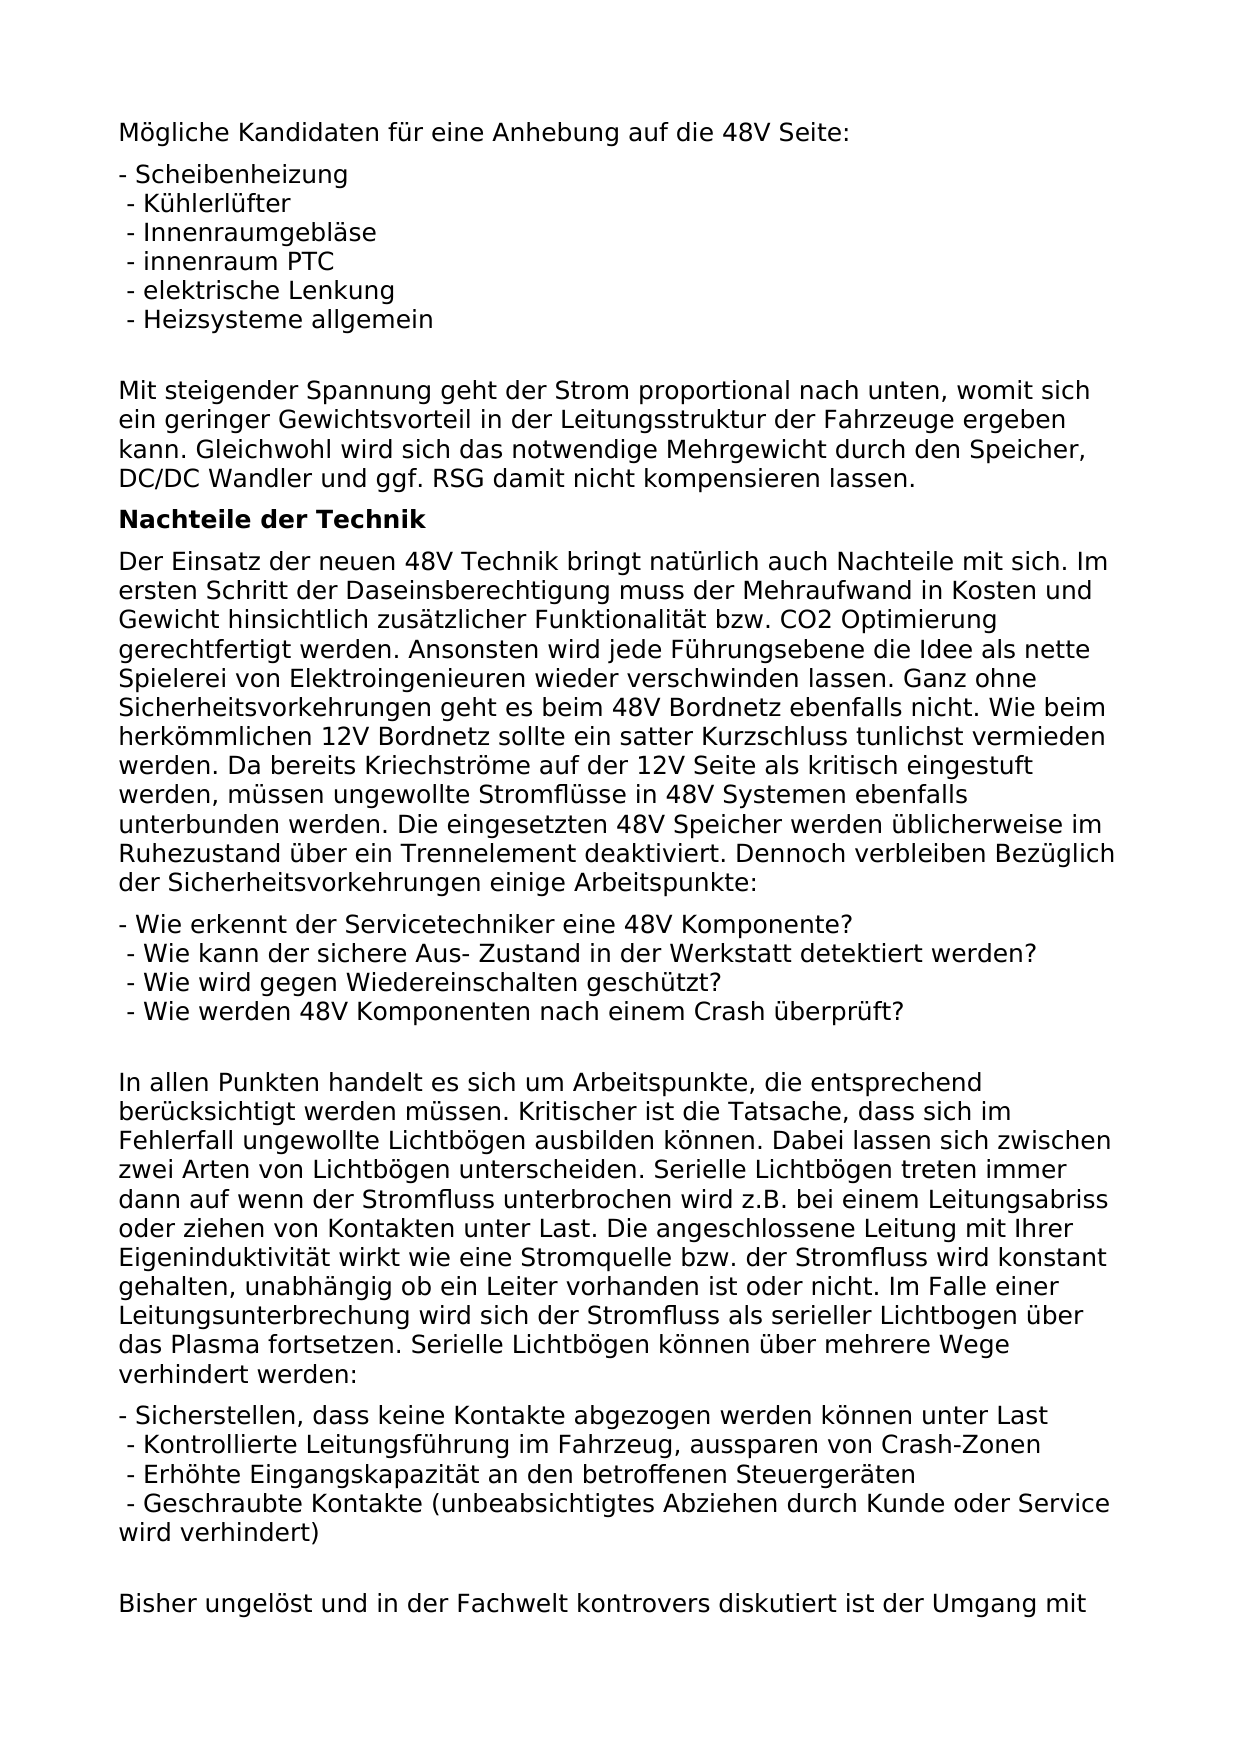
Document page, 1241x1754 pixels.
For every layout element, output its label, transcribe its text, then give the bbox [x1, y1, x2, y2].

text Mit steigender Spannung geht der Strom proportional nach unten, womit sich ein geringer Gewichtsvorteil in der Leitungsstruktur der Fahrzeuge ergeben kann. Gleichwohl wird sich das notwendige Mehrgewicht durch den Speicher, DC/DC Wandler und ggf. RSG damit nicht kompensieren lassen. [118, 376, 1122, 493]
text - Scheibenheizung - Kühlerlüfter - Innenraumgebläse - innenraum PTC - elektrische Lenkung - Heizsysteme allgemein [118, 160, 1122, 364]
text Mögliche Kandidaten für eine Anhebung auf die 48V Seite: [118, 118, 1122, 147]
text Bisher ungelöst und in der Fachwelt kontrovers diskutiert ist der Umgang mit [118, 1589, 1122, 1618]
text Der Einsatz der neuen 48V Technik bringt natürlich auch Nachteile mit sich. Im ersten Schritt der Daseinsberechtigung muss der Mehraufwand in Kosten und Gewicht hinsichtlich zusätzlicher Funktionalität bzw. CO2 Optimierung gerechtfertigt werden. Ansonsten wird jede Führungsebene die Idee als nette Spielerei von Elektroingenieuren wieder verschwinden lassen. Ganz ohne Sicherheitsvorkehrungen geht es beim 48V Bordnetz ebenfalls nicht. Wie beim herkömmlichen 12V Bordnetz sollte ein satter Kurzschluss tunlichst vermieden werden. Da bereits Kriechströme auf der 12V Seite als kritisch eingestuft werden, müssen ungewollte Stromflüsse in 48V Systemen ebenfalls unterbunden werden. Die eingesetzten 48V Speicher werden üblicherweise im Ruhezustand über ein Trennelement deaktiviert. Dennoch verbleiben Bezüglich der Sicherheitsvorkehrungen einige Arbeitspunkte: [118, 547, 1122, 897]
text - Wie erkennt der Servicetechniker eine 48V Komponente? - Wie kann der sichere Aus- Zustand in der Werkstatt detektiert werden? - Wie wird gegen Wiedereinschalten geschützt? - Wie werden 48V Komponenten nach einem Crash überprüft? [118, 910, 1122, 1056]
text Nachteile der Technik [118, 506, 1122, 535]
text - Sicherstellen, dass keine Kontakte abgezogen werden können unter Last - Kontrollierte Leitungsführung im Fahrzeug, aussparen von Crash-Zonen - Erhöhte Eingangskapazität an den betroffenen Steuergeräten - Geschraubte Kontakte (unbeabsichtigtes Abziehen durch Kunde oder Service wird verhindert) [118, 1401, 1122, 1576]
text In allen Punkten handelt es sich um Arbeitspunkte, die entsprechend berücksichtigt werden müssen. Kritischer ist die Tatsache, dass sich im Fehlerfall ungewollte Lichtbögen ausbilden können. Dabei lassen sich zwischen zwei Arten von Lichtbögen unterscheiden. Serielle Lichtbögen treten immer dann auf wenn der Stromfluss unterbrochen wird z.B. bei einem Leitungsabriss oder ziehen von Kontakten unter Last. Die angeschlossene Leitung mit Ihrer Eigeninduktivität wirkt wie eine Stromquelle bzw. der Stromfluss wird konstant gehalten, unabhängig ob ein Leiter vorhanden ist oder nicht. Im Falle einer Leitungsunterbrechung wird sich der Stromfluss als serieller Lichtbogen über das Plasma fortsetzen. Serielle Lichtbögen können über mehrere Wege verhindert werden: [118, 1068, 1122, 1389]
